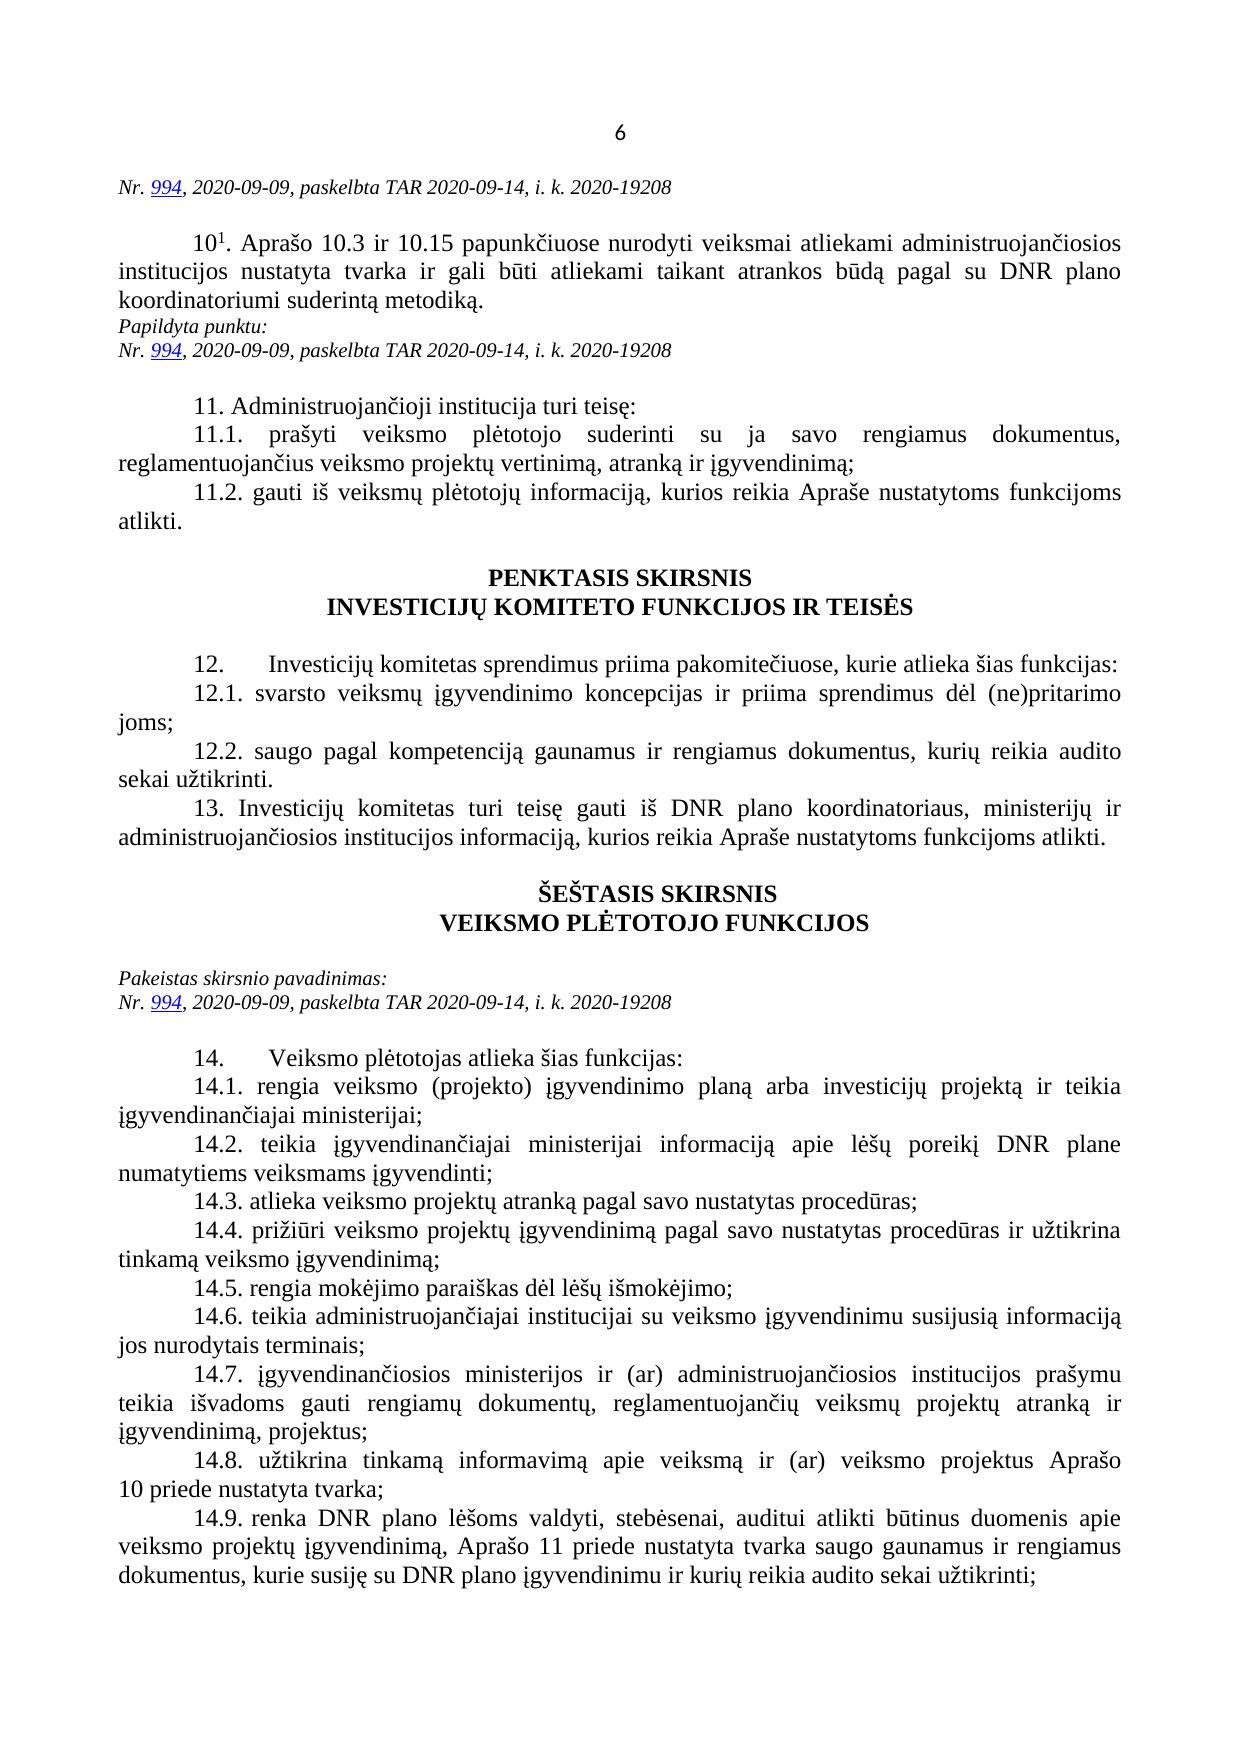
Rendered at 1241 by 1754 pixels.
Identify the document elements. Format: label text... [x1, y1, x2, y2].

text Pakeistas skirsnio pavadinimas: [118, 966, 1122, 990]
text 101. Aprašo 10.3 ir 10.15 papunkčiuose nurodyti veiksmai atliekami administruojančiosios institucijos nustatyta tvarka ir gali būti atliekami taikant atrankos būdą pagal su DNR plano koordinatoriumi suderintą metodiką. [118, 228, 1122, 314]
text 14.4. prižiūri veiksmo projektų įgyvendinimą pagal savo nustatytas procedūras ir užtikrina tinkamą veiksmo įgyvendinimą; [118, 1215, 1122, 1273]
text INVESTICIJŲ KOMITETO FUNKCIJOS IR TEISĖS [118, 592, 1122, 621]
text 14.2. teikia įgyvendinančiajai ministerijai informaciją apie lėšų poreikį DNR plane numatytiems veiksmams įgyvendinti; [118, 1129, 1122, 1186]
text 14.3. atlieka veiksmo projektų atranką pagal savo nustatytas procedūras; [118, 1186, 1122, 1215]
text Papildyta punktu: [118, 314, 1122, 338]
text 12. Investicijų komitetas sprendimus priima pakomitečiuose, kurie atlieka šias funkcijas: [118, 649, 1122, 678]
text PENKTASIS SKIRSNIS [118, 563, 1122, 592]
text 13. Investicijų komitetas turi teisę gauti iš DNR plano koordinatoriaus, ministerijų ir administruojančiosios institucijos informaciją, kurios reikia Apraše nustatytoms funkcijoms atlikti. [118, 793, 1122, 851]
text 12.2. saugo pagal kompetenciją gaunamus ir rengiamus dokumentus, kurių reikia audito sekai užtikrinti. [118, 736, 1122, 793]
text 12.1. svarsto veiksmų įgyvendinimo koncepcijas ir priima sprendimus dėl (ne)pritarimo joms; [118, 678, 1122, 736]
text 14. Veiksmo plėtotojas atlieka šias funkcijas: [118, 1043, 1122, 1071]
text 11.2. gauti iš veiksmų plėtotojų informaciją, kurios reikia Apraše nustatytoms funkcijoms atlikti. [118, 477, 1122, 534]
text ŠEŠTASIS SKIRSNIS [193, 879, 1122, 908]
text Nr. 994, 2020-09-09, paskelbta TAR 2020-09-14, i. k. 2020-19208 [118, 175, 1122, 199]
text VEIKSMO PLĖTOTOJO FUNKCIJOS [193, 908, 1122, 937]
text 14.9. renka DNR plano lėšoms valdyti, stebėsenai, auditui atlikti būtinus duomenis apie veiksmo projektų įgyvendinimą, Aprašo 11 priede nustatyta tvarka saugo gaunamus ir rengiamus dokumentus, kurie susiję su DNR plano įgyvendinimu ir kurių reikia audito sekai užtikrinti; [118, 1503, 1122, 1589]
text 14.8. užtikrina tinkamą informavimą apie veiksmą ir (ar) veiksmo projektus Aprašo 10 priede nustatyta tvarka; [118, 1445, 1122, 1503]
text 11.1. prašyti veiksmo plėtotojo suderinti su ja savo rengiamus dokumentus, reglamentuojančius veiksmo projektų vertinimą, atranką ir įgyvendinimą; [118, 419, 1122, 477]
text 14.5. rengia mokėjimo paraiškas dėl lėšų išmokėjimo; [118, 1273, 1122, 1301]
text 14.1. rengia veiksmo (projekto) įgyvendinimo planą arba investicijų projektą ir teikia įgyvendinančiajai ministerijai; [118, 1071, 1122, 1129]
text Nr. 994, 2020-09-09, paskelbta TAR 2020-09-14, i. k. 2020-19208 [118, 338, 1122, 362]
text 14.7. įgyvendinančiosios ministerijos ir (ar) administruojančiosios institucijos prašymu teikia išvadoms gauti rengiamų dokumentų, reglamentuojančių veiksmų projektų atranką ir įgyvendinimą, projektus; [118, 1359, 1122, 1445]
text Nr. 994, 2020-09-09, paskelbta TAR 2020-09-14, i. k. 2020-19208 [118, 990, 1122, 1014]
text 11. Administruojančioji institucija turi teisę: [118, 391, 1122, 419]
text 14.6. teikia administruojančiajai institucijai su veiksmo įgyvendinimu susijusią informaciją jos nurodytais terminais; [118, 1301, 1122, 1359]
